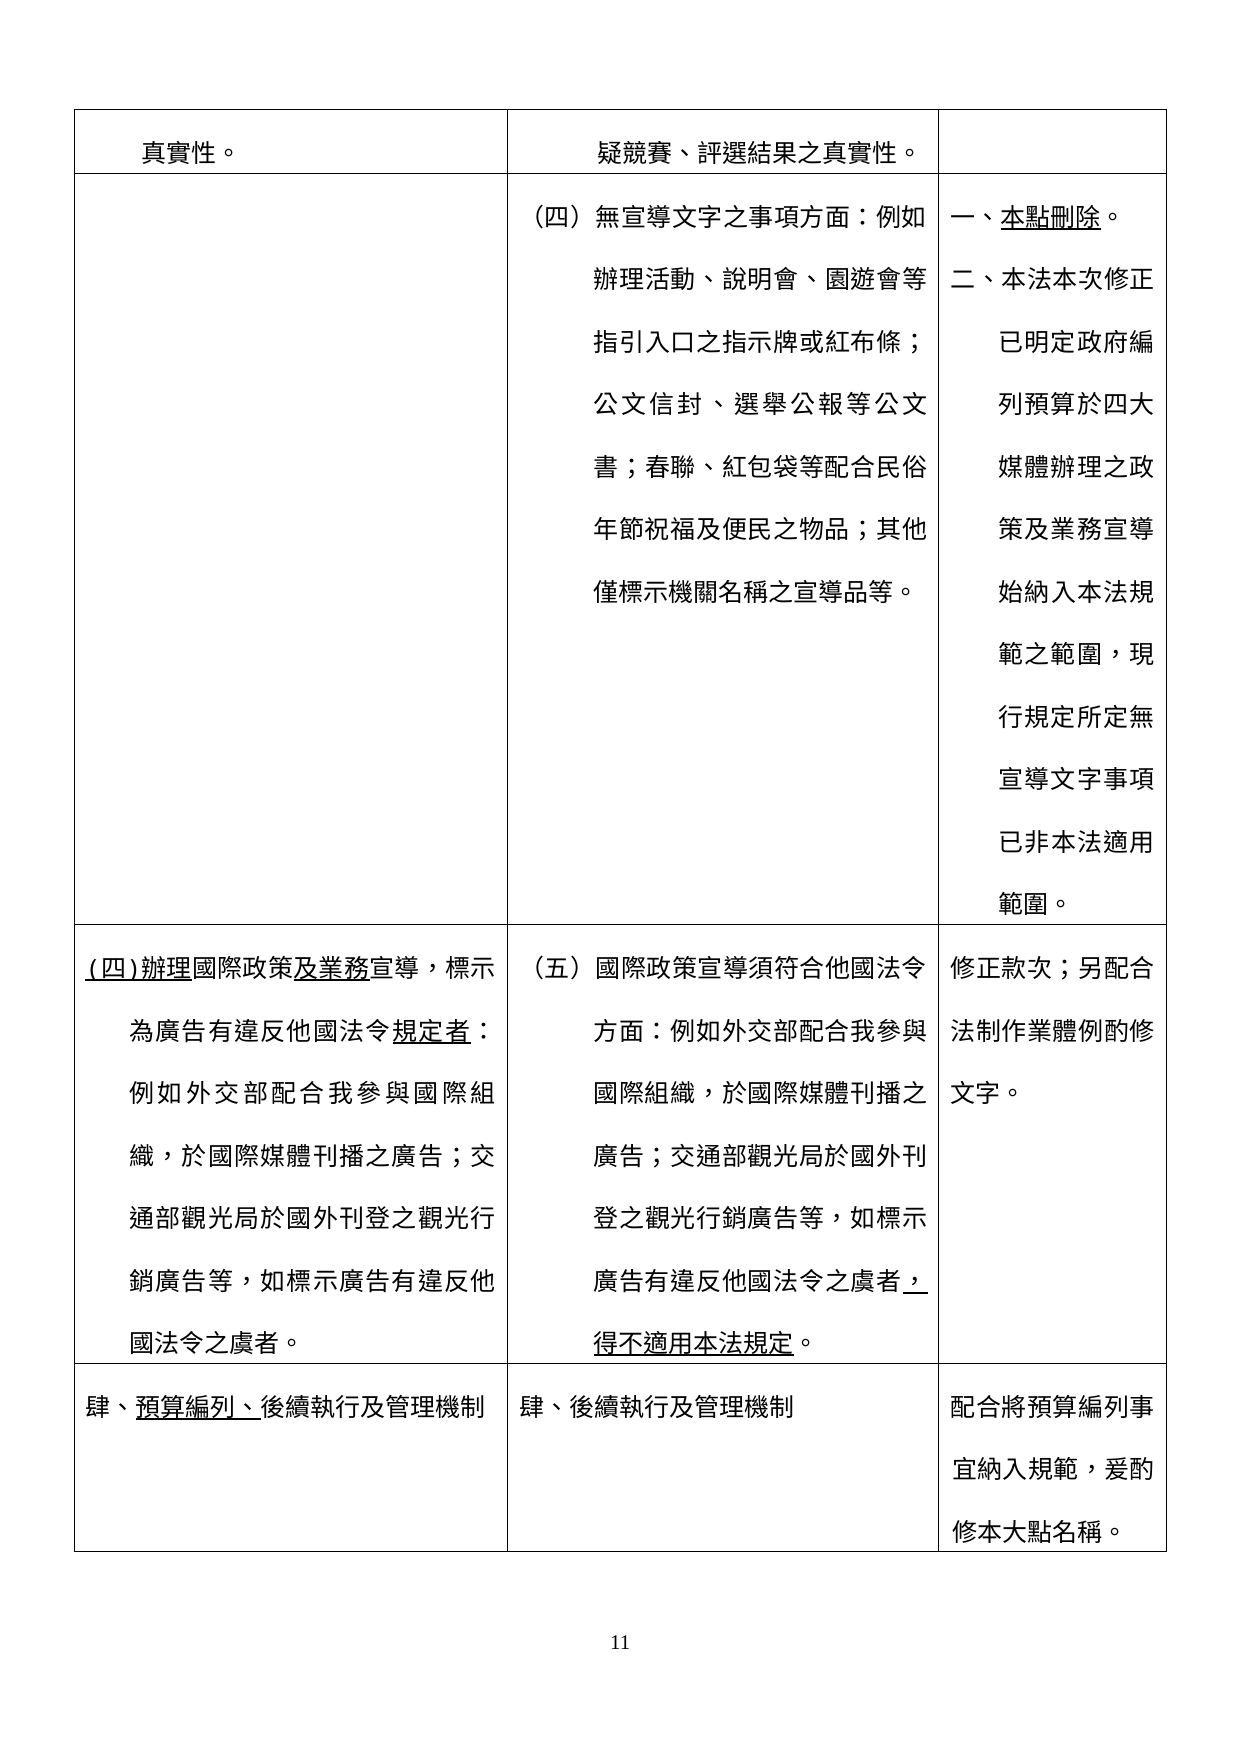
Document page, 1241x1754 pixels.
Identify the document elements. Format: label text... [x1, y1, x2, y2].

table_cell （五）國際政策宣導須符合他國法令方面：例如外交部配合我參與國際組織，於國際媒體刊播之廣告；交通部觀光局於國外刊登之觀光行銷廣告等，如標示廣告有違反他國法令之虞者，得不適用本法規定。 [508, 925, 938, 1362]
table_cell 一、本點刪除。 二、本法本次修正已明定政府編列預算於四大媒體辦理之政策及業務宣導始納入本法規範之範圍，現行規定所定無宣導文字事項已非本法適用範圍。 [939, 174, 1166, 924]
table_cell [75, 174, 507, 924]
table_cell 肆、後續執行及管理機制 [508, 1364, 938, 1551]
table_cell 配合將預算編列事宜納入規範，爰酌修本大點名稱。 [939, 1364, 1166, 1551]
table_cell 真實性。 [75, 110, 507, 173]
table_cell （四）無宣導文字之事項方面：例如辦理活動、說明會、園遊會等指引入口之指示牌或紅布條；公文信封、選舉公報等公文書；春聯、紅包袋等配合民俗年節祝福及便民之物品；其他僅標示機關名稱之宣導品等。 [508, 174, 938, 924]
table_cell 修正款次；另配合法制作業體例酌修文字。 [939, 925, 1166, 1362]
table_cell (四)辦理國際政策及業務宣導，標示為廣告有違反他國法令規定者：例如外交部配合我參與國際組織，於國際媒體刊播之廣告；交通部觀光局於國外刊登之觀光行銷廣告等，如標示廣告有違反他國法令之虞者。 [75, 925, 507, 1362]
table_cell [939, 110, 1166, 173]
table_cell 疑競賽、評選結果之真實性。 [508, 110, 938, 173]
table_cell 肆、預算編列、後續執行及管理機制 [75, 1364, 507, 1551]
